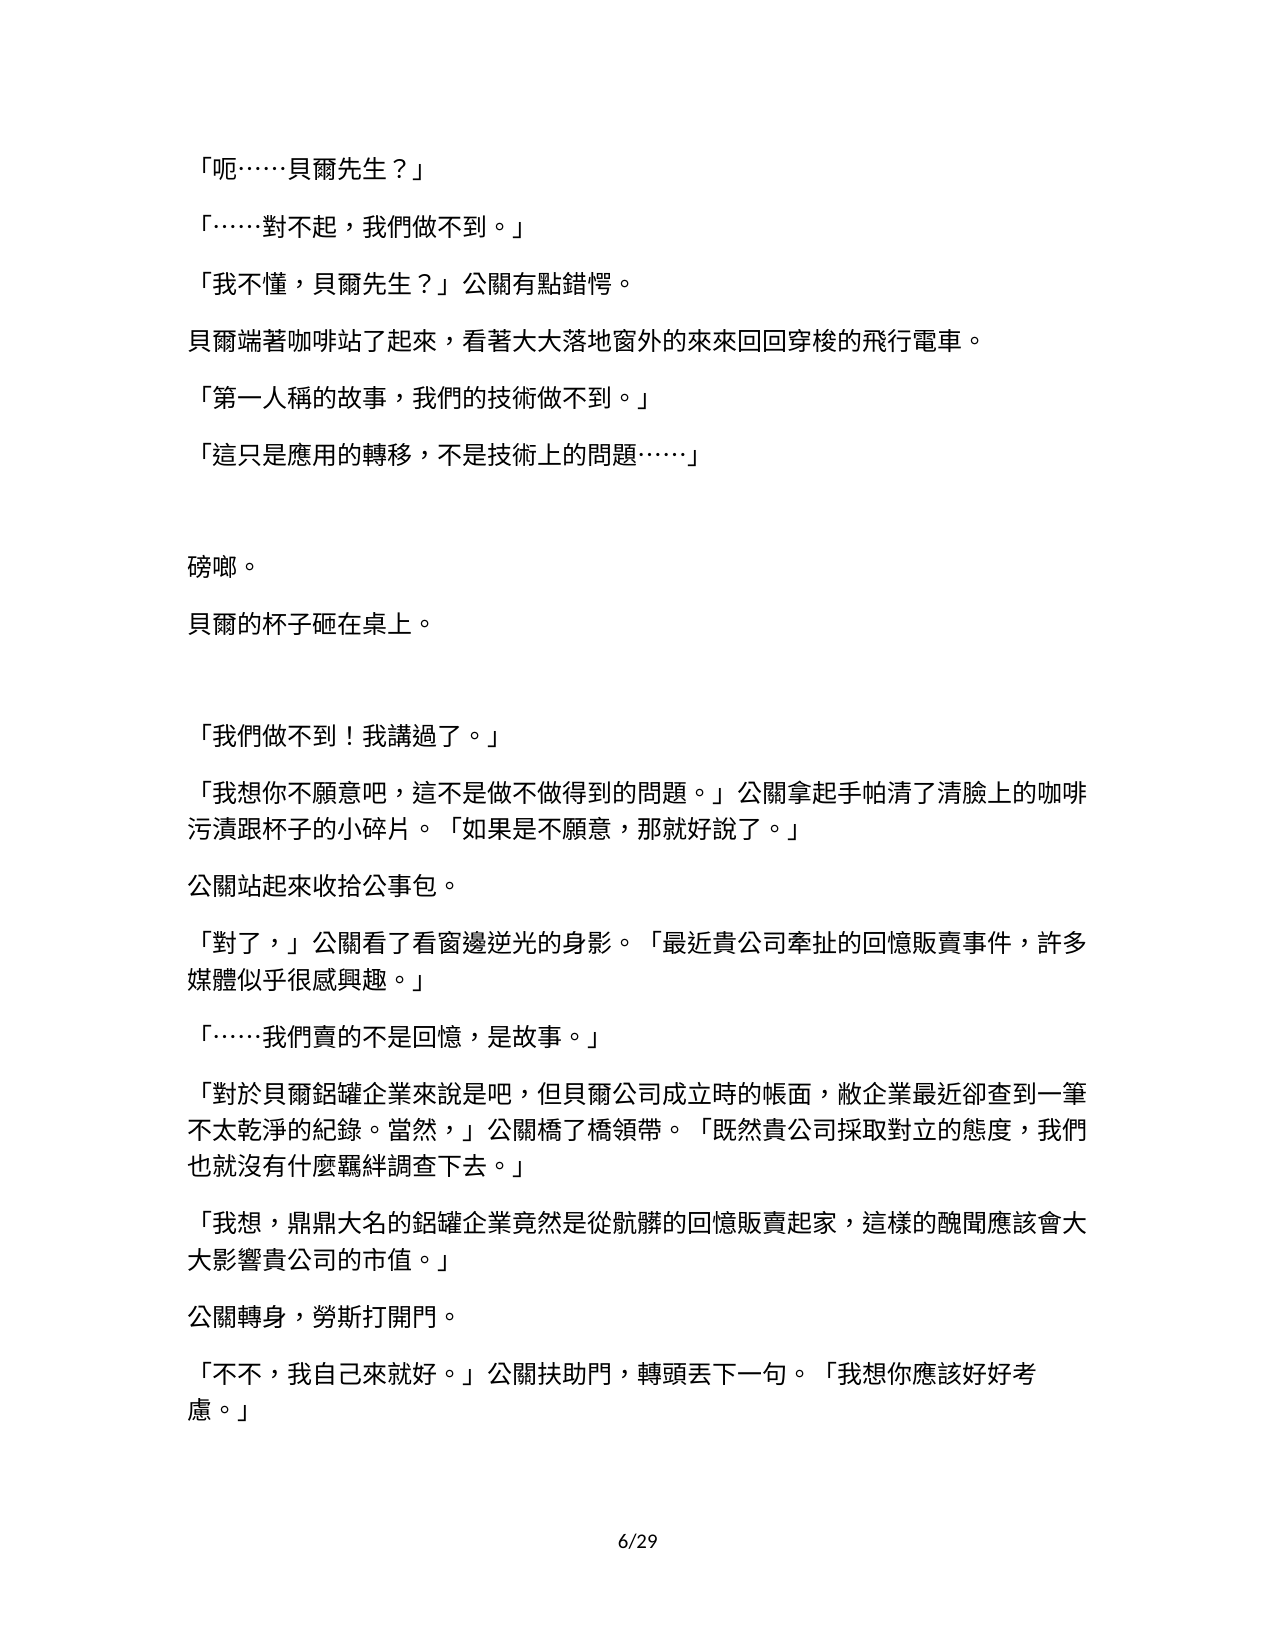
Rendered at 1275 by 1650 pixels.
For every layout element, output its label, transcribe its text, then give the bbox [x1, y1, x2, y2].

text 磅啷。 [187, 547, 1087, 584]
text 「呃……貝爾先生？」 [187, 150, 1087, 186]
text 「我想你不願意吧，這不是做不做得到的問題。」公關拿起手帕清了清臉上的咖啡污漬跟杯子的小碎片。「如果是不願意，那就好說了。」 [187, 773, 1087, 846]
text 「對了，」公關看了看窗邊逆光的身影。「最近貴公司牽扯的回憶販賣事件，許多媒體似乎很感興趣。」 [187, 924, 1087, 996]
text 「不不，我自己來就好。」公關扶助門，轉頭丟下一句。「我想你應該好好考慮。」 [187, 1354, 1087, 1427]
text 貝爾端著咖啡站了起來，看著大大落地窗外的來來回回穿梭的飛行電車。 [187, 321, 1087, 357]
text 「這只是應用的轉移，不是技術上的問題……」 [187, 435, 1087, 472]
text 「……我們賣的不是回憶，是故事。」 [187, 1017, 1087, 1053]
text 「我們做不到！我講過了。」 [187, 716, 1087, 753]
text 「我不懂，貝爾先生？」公關有點錯愕。 [187, 264, 1087, 300]
text 公關轉身，勞斯打開門。 [187, 1297, 1087, 1333]
text 「第一人稱的故事，我們的技術做不到。」 [187, 378, 1087, 414]
text 「對於貝爾鋁罐企業來說是吧，但貝爾公司成立時的帳面，敝企業最近卻查到一筆不太乾淨的紀錄。當然，」公關橋了橋領帶。「既然貴公司採取對立的態度，我們也就沒有什麼羈絆調查下去。」 [187, 1074, 1087, 1183]
text 「我想，鼎鼎大名的鋁罐企業竟然是從骯髒的回憶販賣起家，這樣的醜聞應該會大大影響貴公司的市值。」 [187, 1204, 1087, 1276]
text 公關站起來收拾公事包。 [187, 867, 1087, 903]
text 貝爾的杯子砸在桌上。 [187, 604, 1087, 641]
text 「……對不起，我們做不到。」 [187, 207, 1087, 243]
